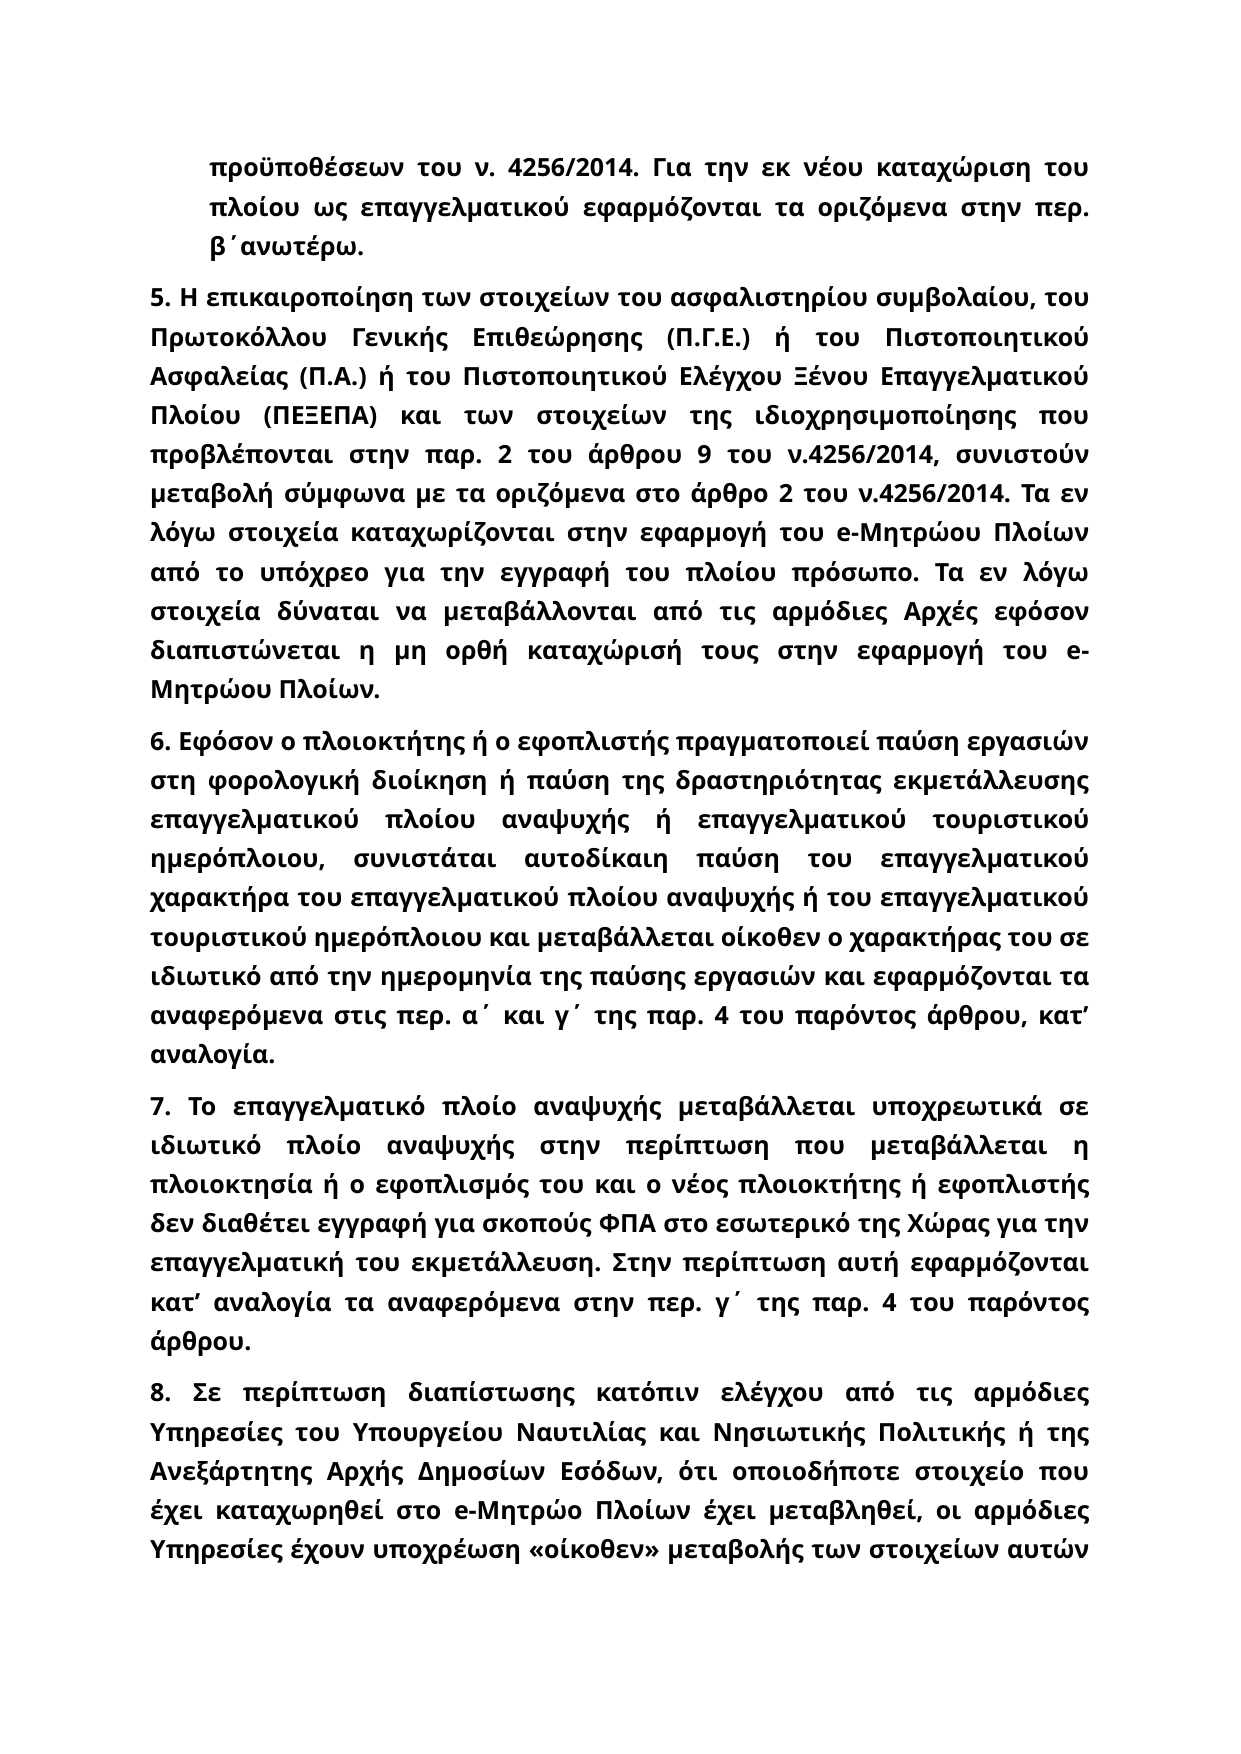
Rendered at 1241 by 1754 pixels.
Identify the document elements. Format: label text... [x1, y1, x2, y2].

text 7. Το επαγγελματικό πλοίο αναψυχής μεταβάλλεται υποχρεωτικά σε ιδιωτικό πλοίο αναψυχής στην περίπτωση που μεταβάλλεται η πλοιοκτησία ή ο εφοπλισμός του και ο νέος πλοιοκτήτης ή εφοπλιστής δεν διαθέτει εγγραφή για σκοπούς ΦΠΑ στο εσωτερικό της Χώρας για την επαγγελματική του εκμετάλλευση. Στην περίπτωση αυτή εφαρμόζονται κατ’ αναλογία τα αναφερόμενα στην περ. γ΄ της παρ. 4 του παρόντος άρθρου. [150, 1088, 1090, 1357]
text 8. Σε περίπτωση διαπίστωσης κατόπιν ελέγχου από τις αρμόδιες Υπηρεσίες του Υπουργείου Ναυτιλίας και Νησιωτικής Πολιτικής ή της Ανεξάρτητης Αρχής Δημοσίων Εσόδων, ότι οποιοδήποτε στοιχείο που έχει καταχωρηθεί στο e-Μητρώο Πλοίων έχει μεταβληθεί, οι αρμόδιες Υπηρεσίες έχουν υποχρέωση «οίκοθεν» μεταβολής των στοιχείων αυτών [150, 1375, 1090, 1566]
list προϋποθέσεων του ν. 4256/2014. Για την εκ νέου καταχώριση του πλοίου ως επαγγελματικού εφαρμόζονται τα οριζόμενα στην περ. β΄ανωτέρω. [150, 150, 1090, 262]
text 6. Εφόσον ο πλοιοκτήτης ή ο εφοπλιστής πραγματοποιεί παύση εργασιών στη φορολογική διοίκηση ή παύση της δραστηριότητας εκμετάλλευσης επαγγελματικού πλοίου αναψυχής ή επαγγελματικού τουριστικού ημερόπλοιου, συνιστάται αυτοδίκαιη παύση του επαγγελματικού χαρακτήρα του επαγγελματικού πλοίου αναψυχής ή του επαγγελματικού τουριστικού ημερόπλοιου και μεταβάλλεται οίκοθεν ο χαρακτήρας του σε ιδιωτικό από την ημερομηνία της παύσης εργασιών και εφαρμόζονται τα αναφερόμενα στις περ. α΄ και γ΄ της παρ. 4 του παρόντος άρθρου, κατ’ αναλογία. [150, 723, 1090, 1071]
text 5. Η επικαιροποίηση των στοιχείων του ασφαλιστηρίου συμβολαίου, του Πρωτοκόλλου Γενικής Επιθεώρησης (Π.Γ.Ε.) ή του Πιστοποιητικού Ασφαλείας (Π.Α.) ή του Πιστοποιητικού Ελέγχου Ξένου Επαγγελματικού Πλοίου (ΠΕΞΕΠΑ) και των στοιχείων της ιδιοχρησιμοποίησης που προβλέπονται στην παρ. 2 του άρθρου 9 του ν.4256/2014, συνιστούν μεταβολή σύμφωνα με τα οριζόμενα στο άρθρο 2 του ν.4256/2014. Τα εν λόγω στοιχεία καταχωρίζονται στην εφαρμογή του e-Μητρώου Πλοίων από το υπόχρεο για την εγγραφή του πλοίου πρόσωπο. Τα εν λόγω στοιχεία δύναται να μεταβάλλονται από τις αρμόδιες Αρχές εφόσον διαπιστώνεται η μη ορθή καταχώρισή τους στην εφαρμογή του e-Μητρώου Πλοίων. [150, 280, 1090, 706]
